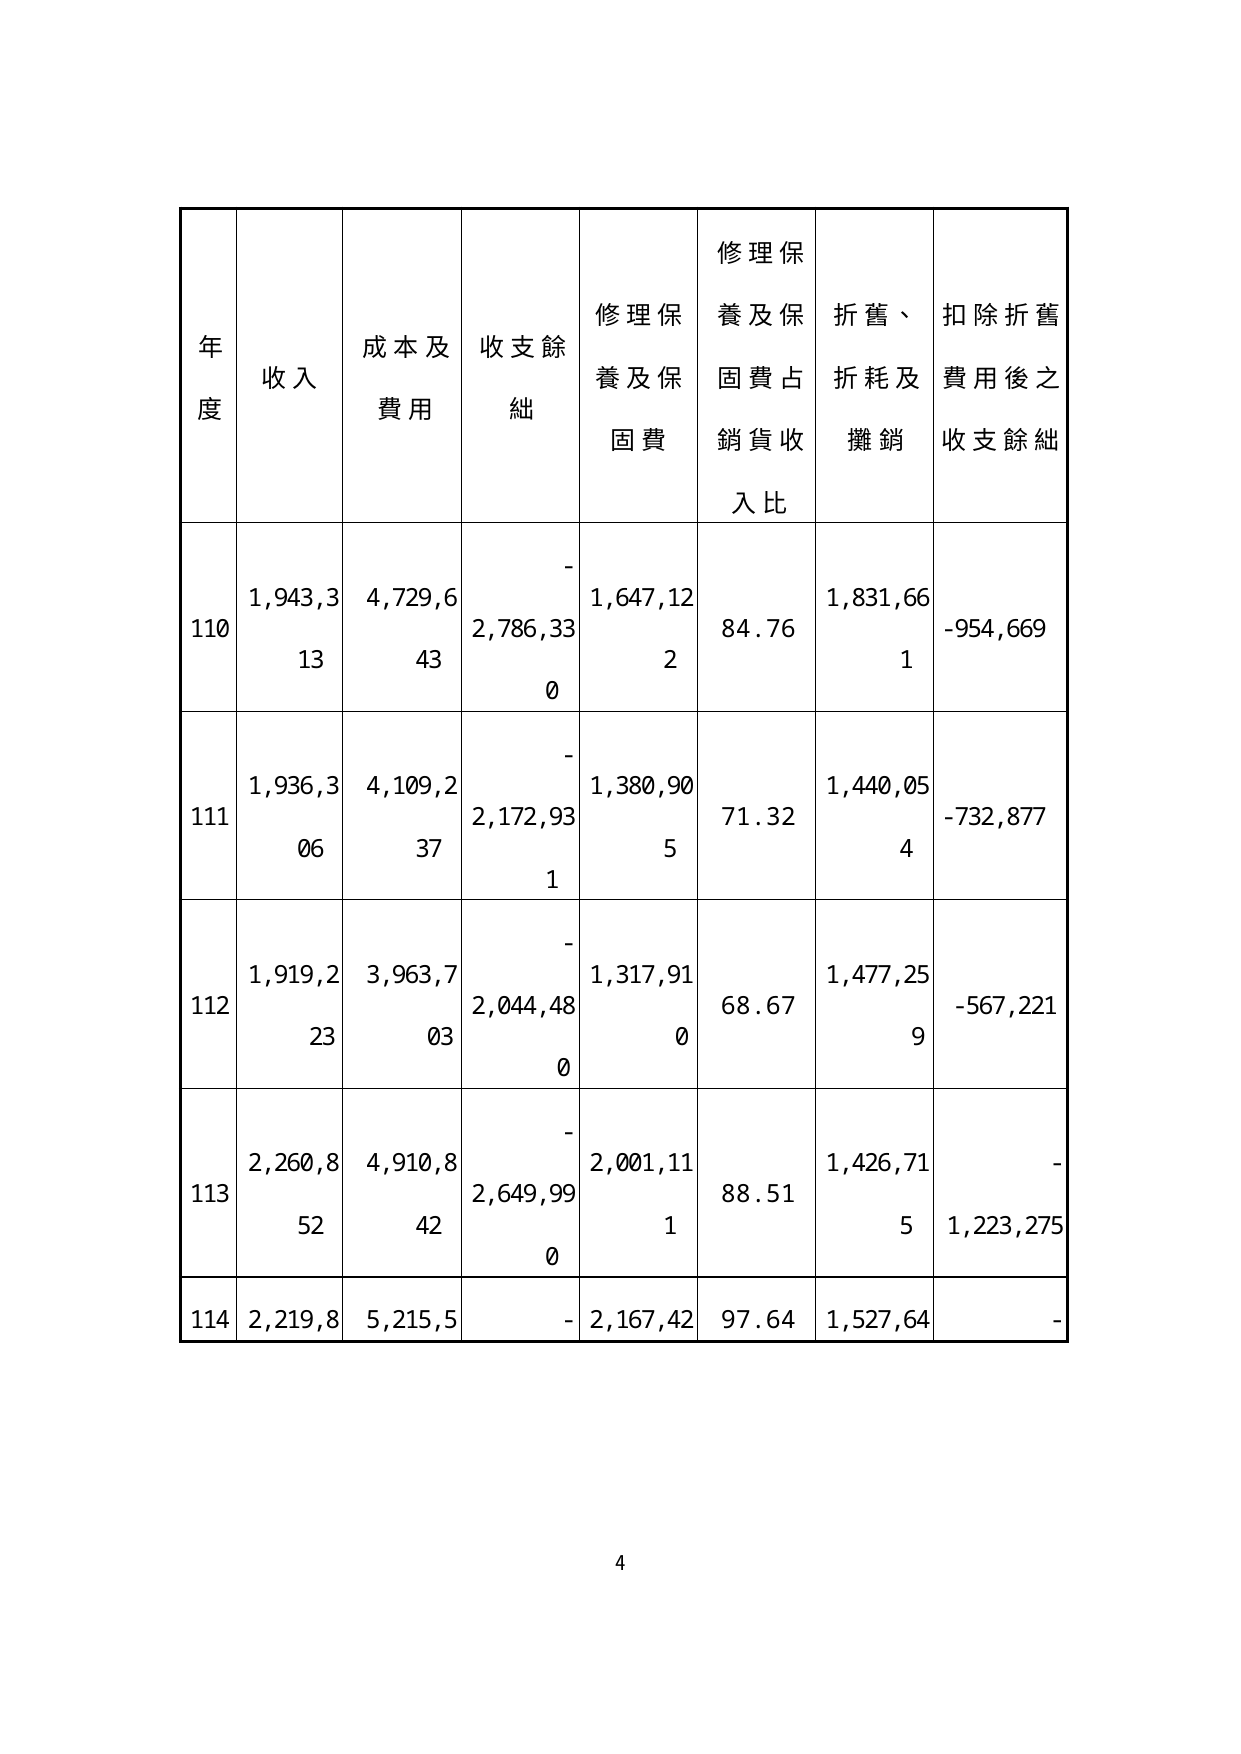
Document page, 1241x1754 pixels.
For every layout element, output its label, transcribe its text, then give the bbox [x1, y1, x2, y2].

table_header 收支餘絀 [462, 210, 579, 522]
table_cell 84.76 [698, 523, 815, 711]
table_cell [934, 1278, 1066, 1340]
table_header 成本及費用 [343, 210, 461, 522]
table_cell 2,001,111 [580, 1089, 697, 1276]
table_header 修理保養及保固費占銷貨收入比 [698, 210, 815, 522]
table_header 收入 [237, 210, 342, 522]
table_cell 4,729,643 [343, 523, 461, 711]
table_cell 1,943,313 [237, 523, 342, 711]
table_header 年度 [182, 210, 236, 522]
table_header 扣除折舊費用後之收支餘絀 [934, 210, 1066, 522]
table_cell 1,527,64 [816, 1278, 933, 1340]
table_cell 71.32 [698, 712, 815, 899]
table_cell -954,669 [934, 523, 1066, 711]
table_cell 2,260,852 [237, 1089, 342, 1276]
table_cell 3,963,703 [343, 900, 461, 1088]
table_cell 110 [182, 523, 236, 711]
table_cell 68.67 [698, 900, 815, 1088]
table_cell 88.51 [698, 1089, 815, 1276]
table_cell 1,477,259 [816, 900, 933, 1088]
table_cell 111 [182, 712, 236, 899]
table_cell 113 [182, 1089, 236, 1276]
table_cell 1,936,306 [237, 712, 342, 899]
table_header 折舊、折耗及攤銷 [816, 210, 933, 522]
table_cell 1,647,122 [580, 523, 697, 711]
table_cell 114 [182, 1278, 236, 1340]
table_cell 97.64 [698, 1278, 815, 1340]
table_cell -2,786,330 [462, 523, 579, 711]
table_cell 1,380,905 [580, 712, 697, 899]
table_cell -567,221 [934, 900, 1066, 1088]
table_cell 4,910,842 [343, 1089, 461, 1276]
table_cell 2,167,42 [580, 1278, 697, 1340]
table_cell -1,223,275 [934, 1089, 1066, 1276]
table_cell 1,317,910 [580, 900, 697, 1088]
table_cell 4,109,237 [343, 712, 461, 899]
table_cell -2,172,931 [462, 712, 579, 899]
table_cell -2,044,480 [462, 900, 579, 1088]
table_cell 112 [182, 900, 236, 1088]
table_cell -2,649,990 [462, 1089, 579, 1276]
table_cell [462, 1278, 579, 1340]
table_header 修理保養及保固費 [580, 210, 697, 522]
table_cell 1,919,223 [237, 900, 342, 1088]
table_cell 2,219,8 [237, 1278, 342, 1340]
table_cell 1,426,715 [816, 1089, 933, 1276]
table_cell 5,215,5 [343, 1278, 461, 1340]
table_cell -732,877 [934, 712, 1066, 899]
table_cell 1,831,661 [816, 523, 933, 711]
table_cell 1,440,054 [816, 712, 933, 899]
